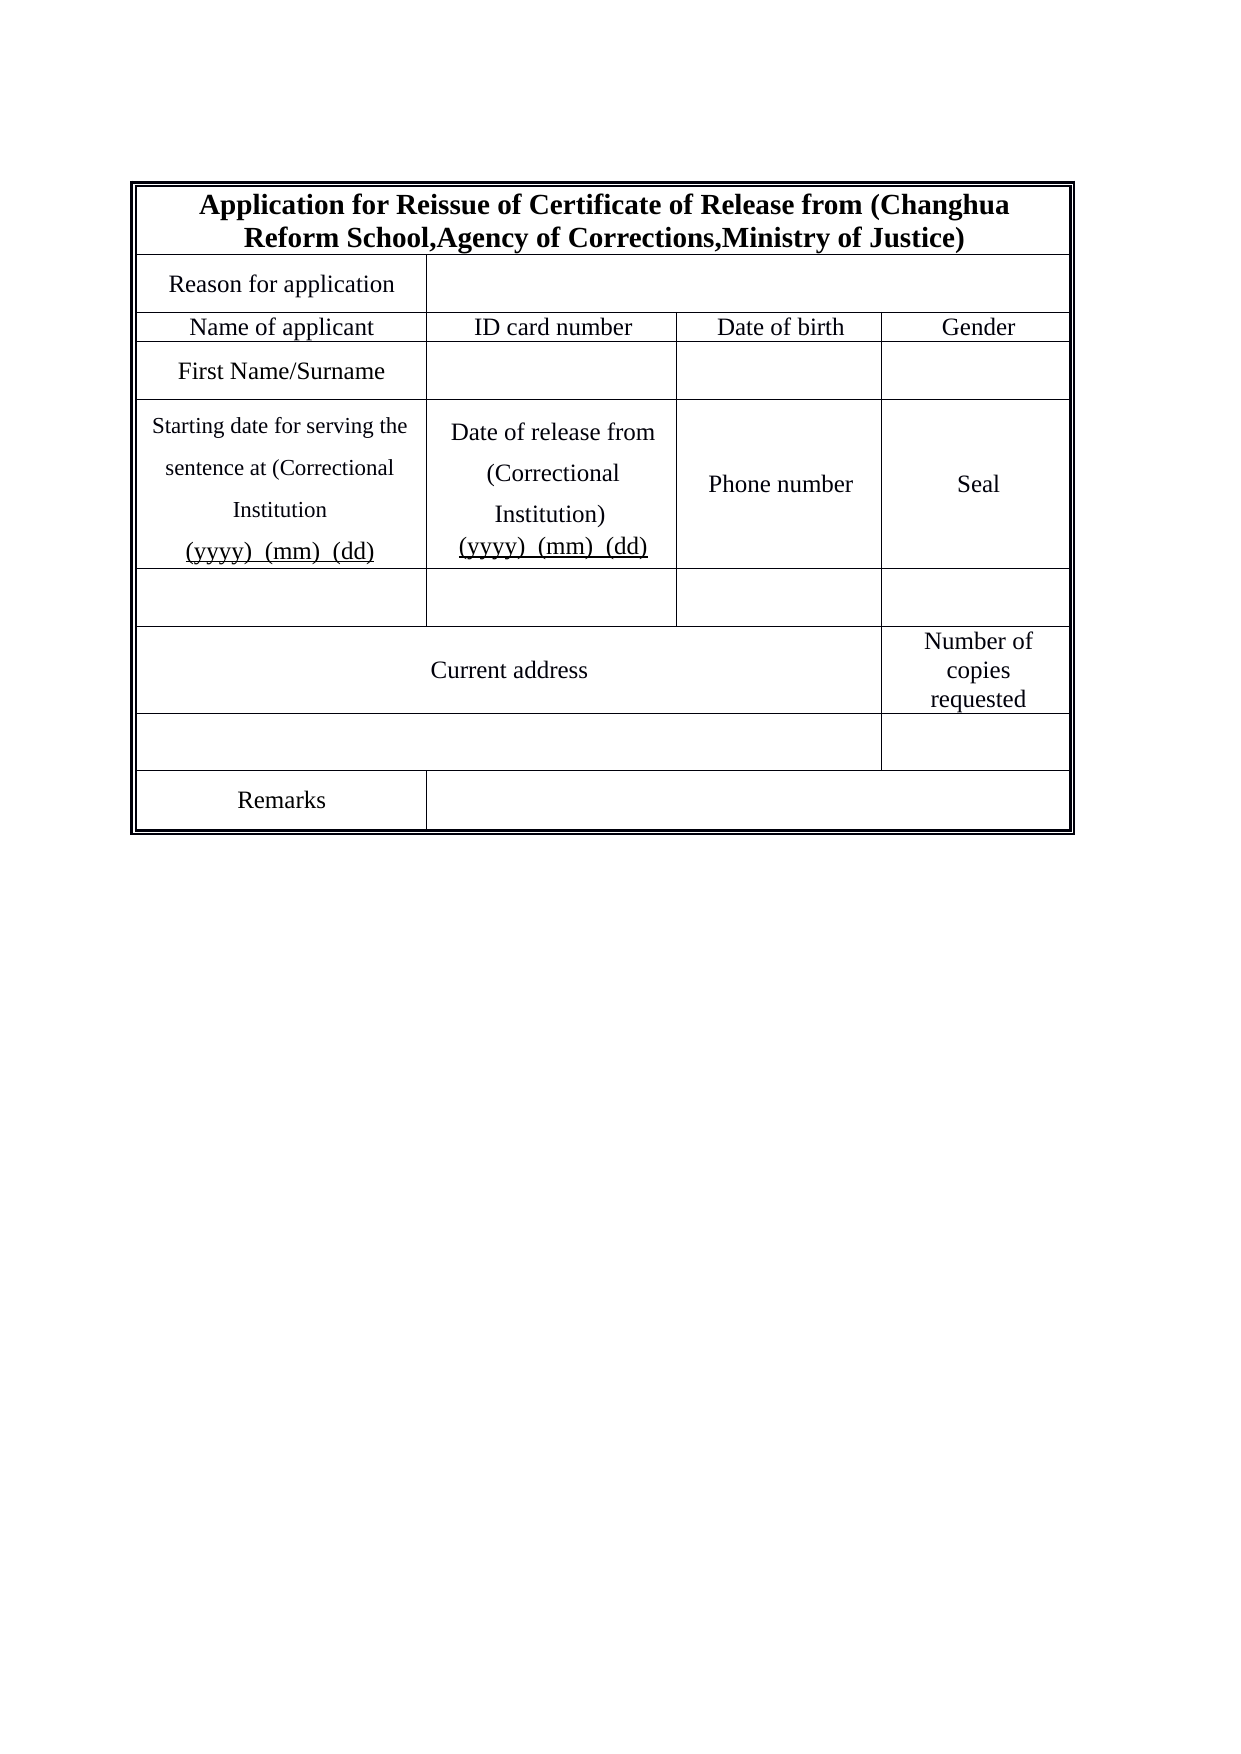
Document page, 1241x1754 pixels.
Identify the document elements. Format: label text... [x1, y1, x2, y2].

table_cell Seal [882, 400, 1069, 568]
table_cell [427, 569, 676, 626]
table_cell Number of copies requested [882, 627, 1069, 712]
table_cell [427, 342, 676, 399]
table_cell [137, 714, 881, 770]
table_cell Date of birth [677, 313, 881, 341]
table_cell Phone number [677, 400, 881, 568]
table_cell [427, 255, 1069, 312]
table_cell [137, 569, 426, 626]
table_cell Date of release from (Correctional Institution) (yyyy) (mm) (dd) [427, 400, 676, 568]
table_cell Starting date for serving the sentence at (Correctional Institution (yyyy) (mm) (dd) [137, 400, 148, 568]
table_cell ID card number [427, 313, 676, 341]
table_cell [882, 714, 1069, 770]
table_cell Reason for application [137, 255, 426, 312]
table_cell Gender [882, 313, 1069, 341]
table_cell Starting date for serving the sentence at (Correctional Institution (yyyy) (mm) (dd) [412, 400, 426, 568]
table_cell [882, 569, 1069, 626]
table_cell Remarks [137, 771, 426, 828]
table_cell [677, 342, 881, 399]
table_cell First Name/Surname [137, 342, 426, 399]
table_cell [882, 342, 1069, 399]
table_cell [427, 771, 1069, 828]
table_cell [677, 569, 881, 626]
table_cell Current address [137, 627, 881, 712]
table_header Application for Reissue of Certificate of Release from (Changhua Reform School,Agency of Corrections,Ministry of Justice) [137, 187, 1069, 254]
table_cell Name of applicant [137, 313, 426, 341]
